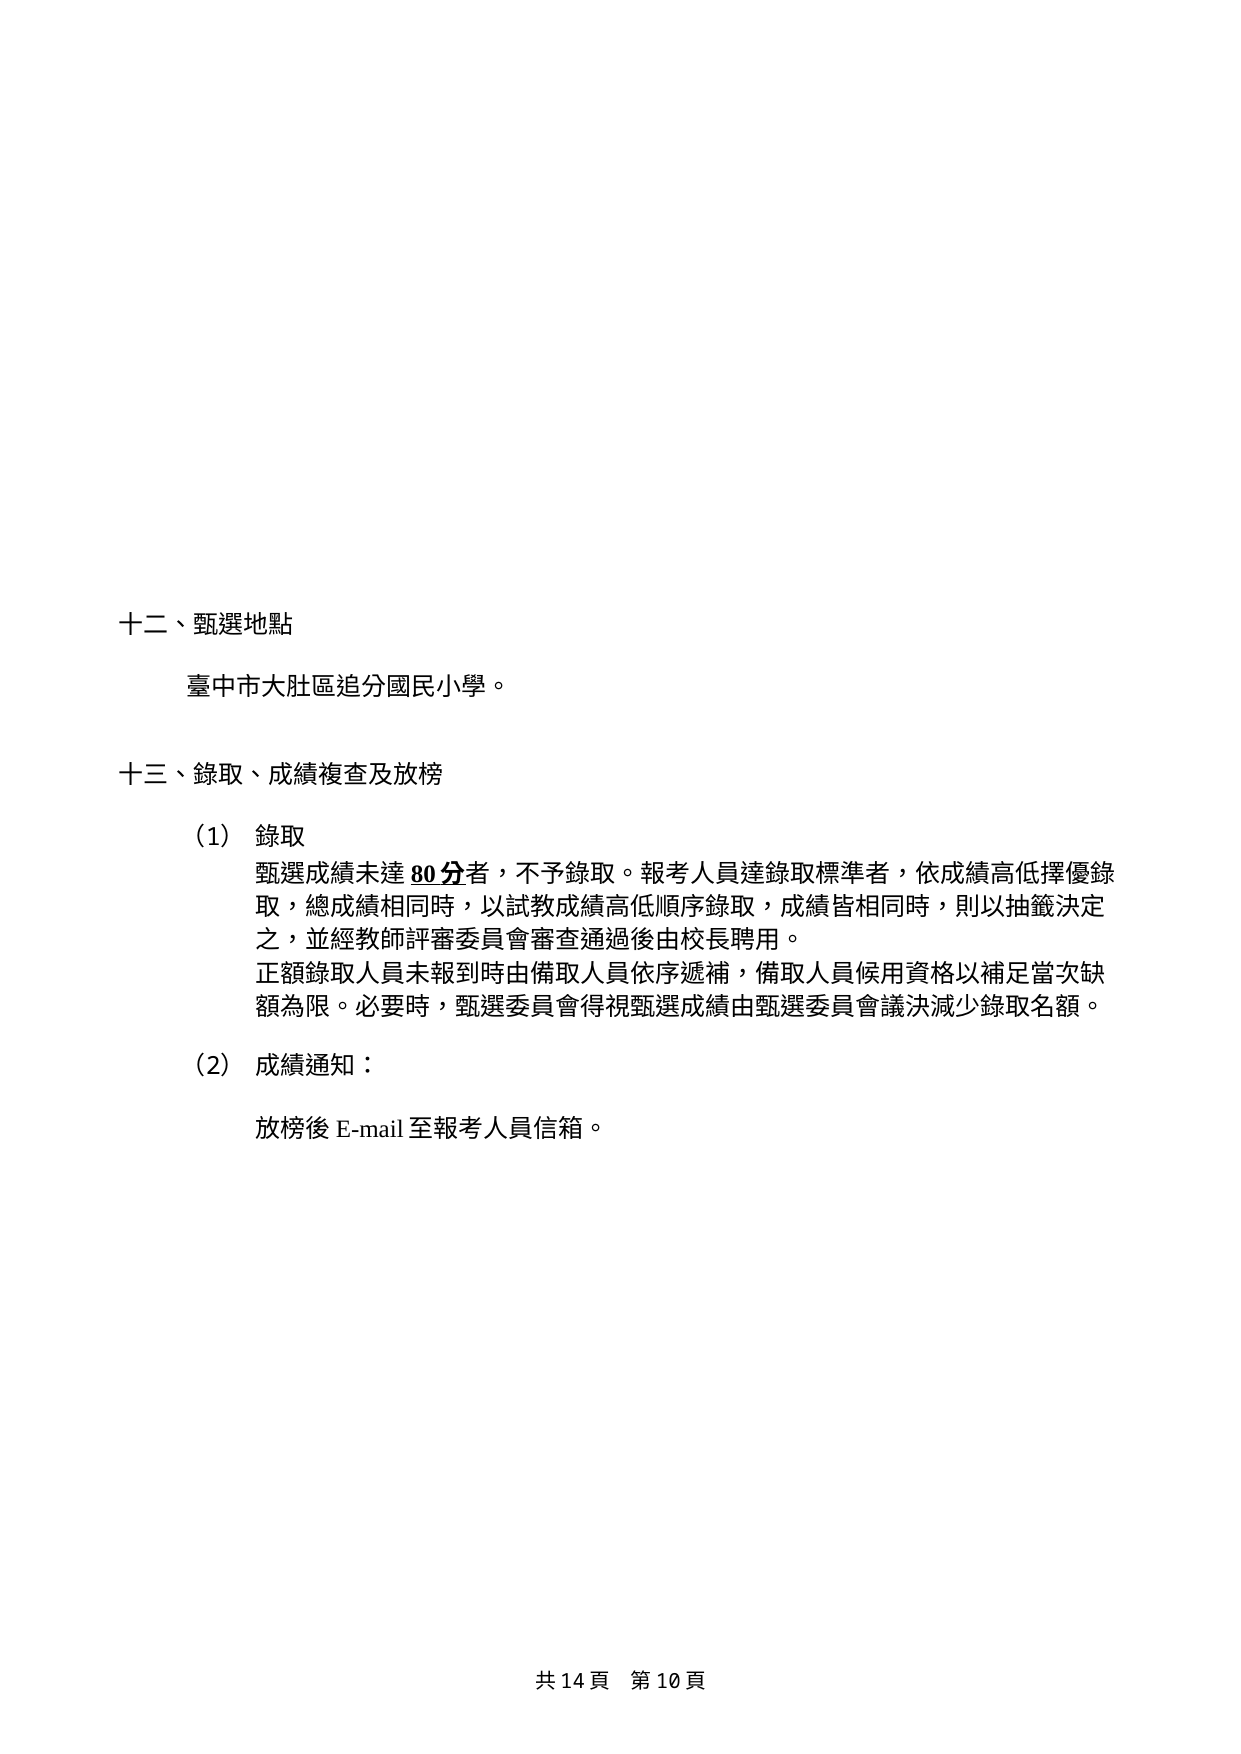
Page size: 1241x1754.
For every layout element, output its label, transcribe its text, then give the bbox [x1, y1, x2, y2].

text 放榜後E-mail至報考人員信箱。 [256, 1085, 1122, 1147]
text 甄選成績未達80分者，不予錄取。報考人員達錄取標準者，依成績高低擇優錄取，總成績相同時，以試教成績高低順序錄取，成績皆相同時，則以抽籤決定之，並經教師評審委員會審查通過後由校長聘用。 [256, 856, 1122, 956]
text 正額錄取人員未報到時由備取人員依序遞補，備取人員候用資格以補足當次缺額為限。必要時，甄選委員會得視甄選成績由甄選委員會議決減少錄取名額。 [256, 956, 1122, 1022]
list 成績通知： [181, 1022, 1122, 1085]
text 十三、錄取、成績複查及放榜 [118, 731, 1122, 793]
text 臺中市大肚區追分國民小學。 [186, 643, 1122, 706]
list 錄取 [181, 793, 1122, 856]
text 十二、甄選地點 [118, 581, 1122, 643]
